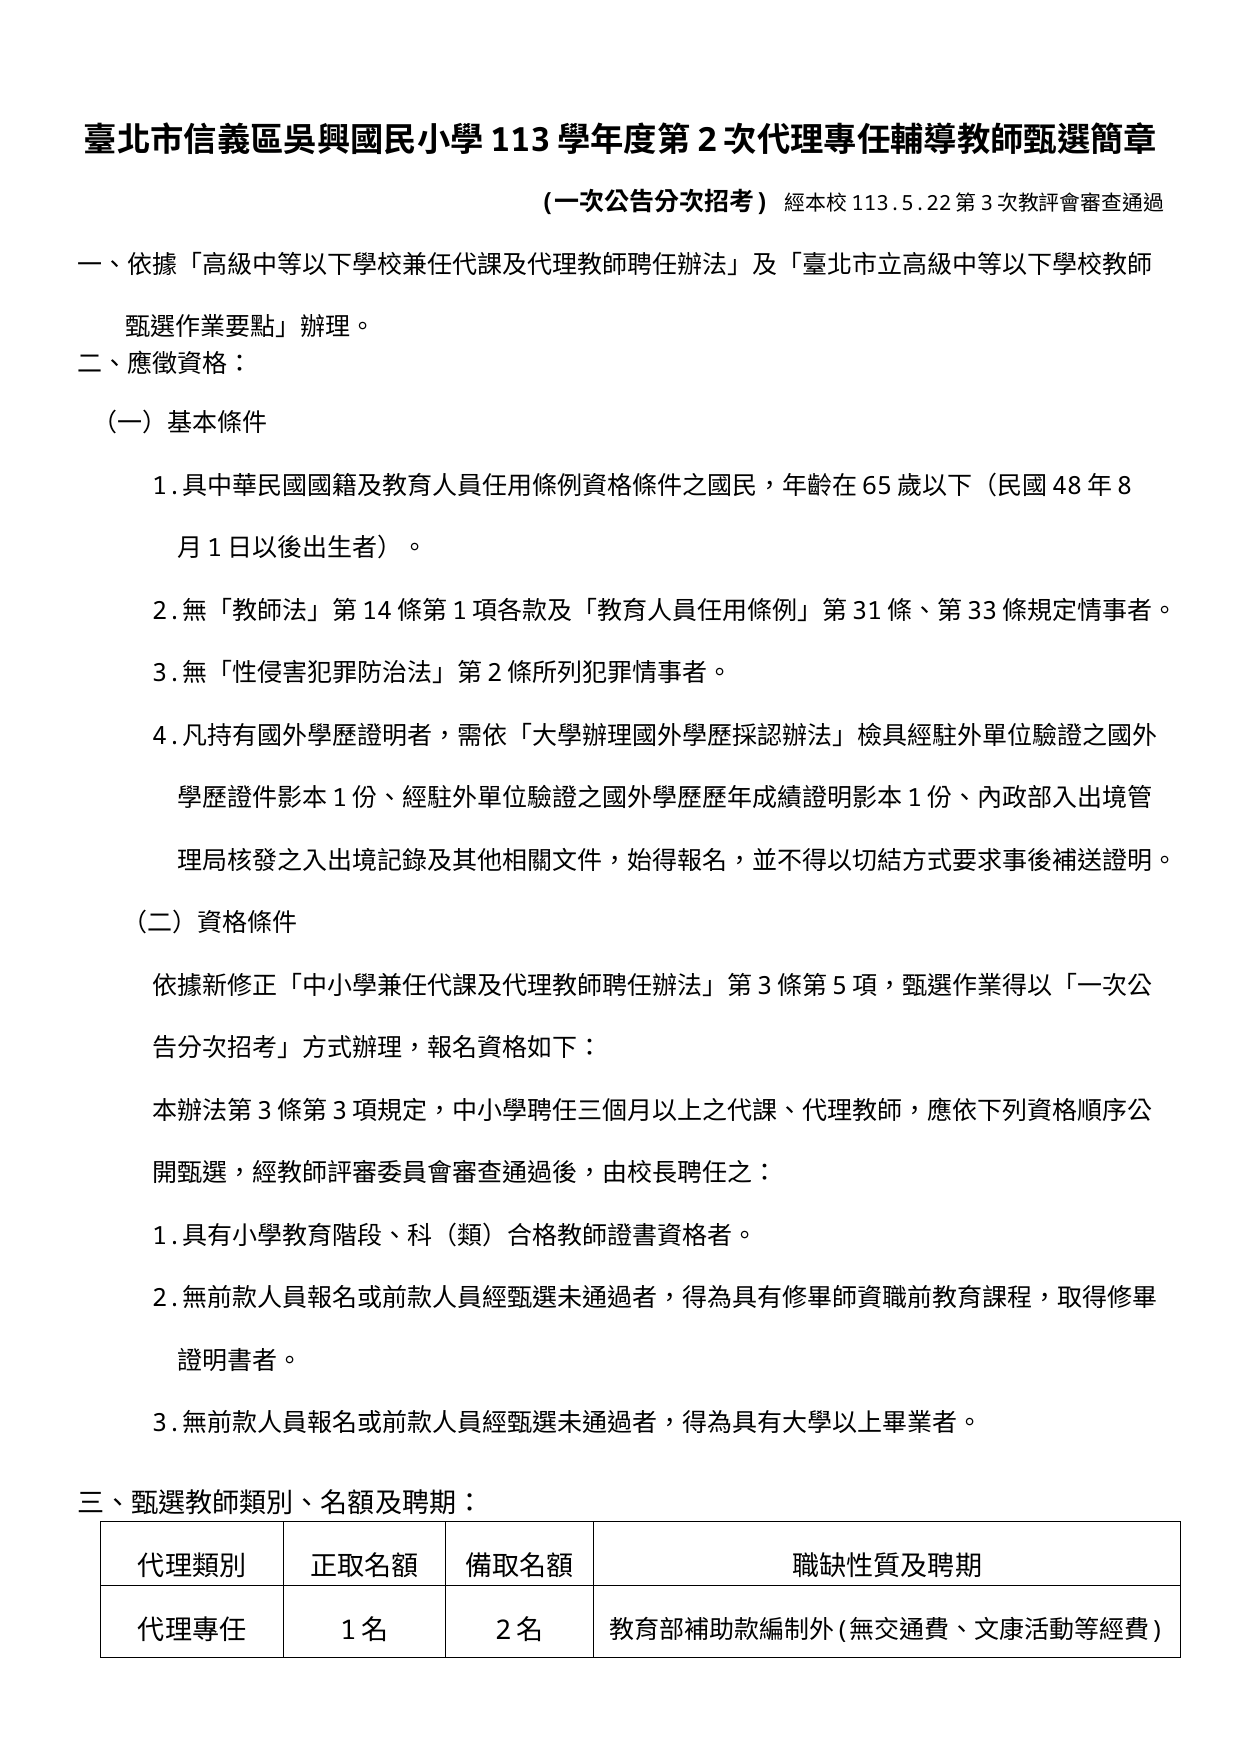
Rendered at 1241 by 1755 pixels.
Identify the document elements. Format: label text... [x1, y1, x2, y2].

text 二、應徵資格： [77, 346, 1163, 379]
table_cell 代理專任 [101, 1586, 283, 1657]
text 三、甄選教師類別、名額及聘期： [77, 1459, 1163, 1521]
text 本辦法第3條第3項規定，中小學聘任三個月以上之代課、代理教師，應依下列資格順序公開甄選，經教師評審委員會審查通過後，由校長聘任之： [152, 1067, 1163, 1192]
table_header 正取名額 [284, 1522, 445, 1585]
table_cell 教育部補助款編制外(無交通費、文康活動等經費) [594, 1586, 1180, 1657]
text 一、依據「高級中等以下學校兼任代課及代理教師聘任辦法」及「臺北市立高級中等以下學校教師甄選作業要點」辦理。 [77, 221, 1163, 346]
text （一）基本條件 [77, 379, 1163, 442]
table_header 代理類別 [101, 1522, 283, 1585]
text 4.凡持有國外學歷證明者，需依「大學辦理國外學歷採認辦法」檢具經駐外單位驗證之國外學歷證件影本1份、經駐外單位驗證之國外學歷歷年成績證明影本1份、內政部入出境管理局核發之入出境記錄及其他相關文件，始得報名，並不得以切結方式要求事後補送證明。 [152, 692, 1163, 879]
text 2.無前款人員報名或前款人員經甄選未通過者，得為具有修畢師資職前教育課程，取得修畢證明書者。 [152, 1254, 1163, 1379]
table_cell 2名 [446, 1586, 593, 1657]
text 3.無「性侵害犯罪防治法」第2條所列犯罪情事者。 [77, 629, 1163, 692]
text (一次公告分次招考) 經本校113.5.22第3次教評會審查通過 [77, 158, 1163, 221]
text 2.無「教師法」第14條第1項各款及「教育人員任用條例」第31條、第33條規定情事者。 [152, 567, 1163, 629]
text 依據新修正「中小學兼任代課及代理教師聘任辦法」第3條第5項，甄選作業得以「一次公告分次招考」方式辦理，報名資格如下： [152, 942, 1163, 1067]
text 1.具中華民國國籍及教育人員任用條例資格條件之國民，年齡在65歲以下（民國48年8 月1日以後出生者）。 [152, 442, 1163, 567]
text 臺北市信義區吳興國民小學113學年度第2次代理專任輔導教師甄選簡章 [77, 96, 1163, 158]
table_header 職缺性質及聘期 [594, 1522, 1180, 1585]
text 3.無前款人員報名或前款人員經甄選未通過者，得為具有大學以上畢業者。 [77, 1379, 1163, 1442]
text 1.具有小學教育階段、科（類）合格教師證書資格者。 [77, 1192, 1163, 1254]
table_header 備取名額 [446, 1522, 593, 1585]
table_cell 1名 [284, 1586, 445, 1657]
text （二）資格條件 [77, 879, 1163, 942]
